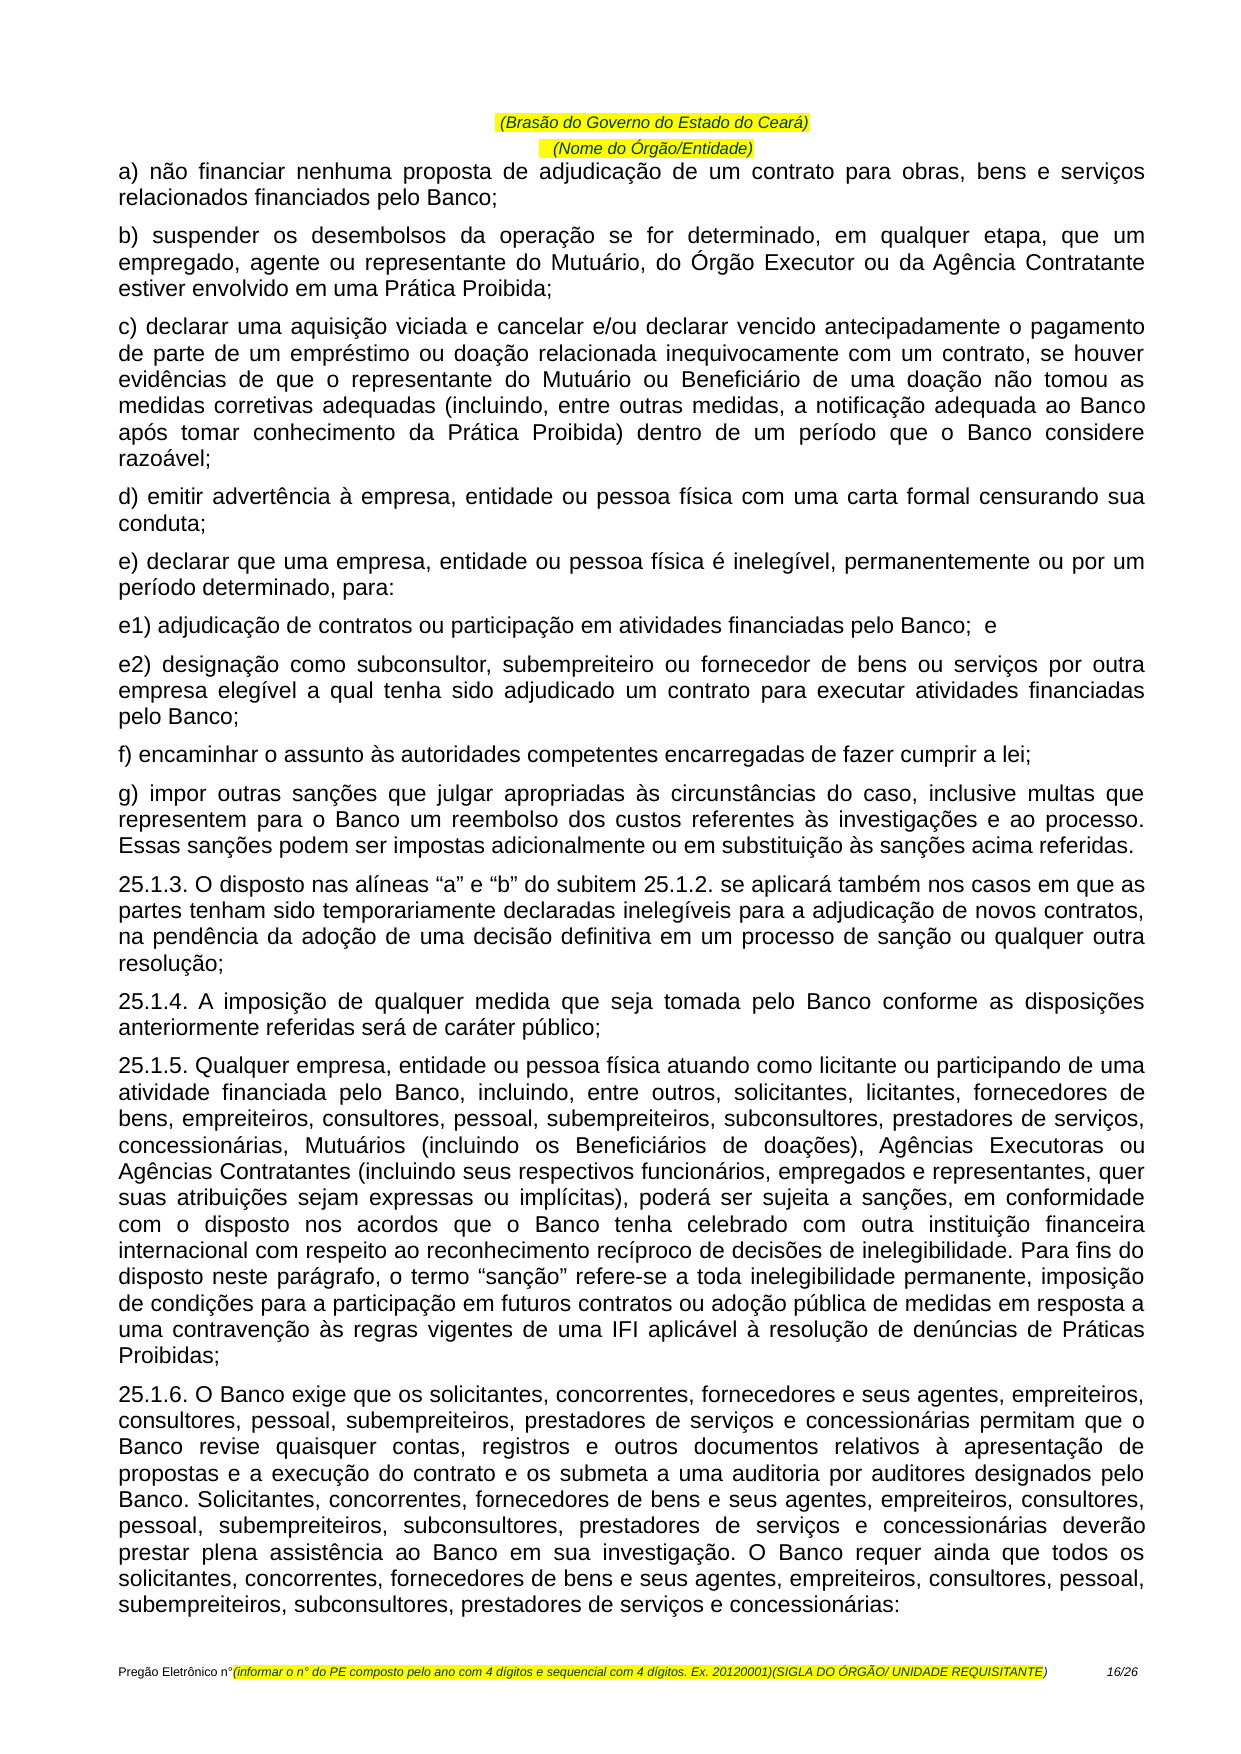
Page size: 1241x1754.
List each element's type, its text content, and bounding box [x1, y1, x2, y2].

text e) declarar que uma empresa, entidade ou pessoa física é inelegível, permanentemente ou por um período determinado, para: [118, 548, 1146, 600]
text e1) adjudicação de contratos ou participação em atividades financiadas pelo Banco; e [118, 612, 1146, 639]
text a) não financiar nenhuma proposta de adjudicação de um contrato para obras, bens e serviços relacionados financiados pelo Banco; [118, 158, 1146, 210]
text g) impor outras sanções que julgar apropriadas às circunstâncias do caso, inclusive multas que representem para o Banco um reembolso dos custos referentes às investigações e ao processo. Essas sanções podem ser impostas adicionalmente ou em substituição às sanções acima referidas. [118, 780, 1146, 859]
text d) emitir advertência à empresa, entidade ou pessoa física com uma carta formal censurando sua conduta; [118, 483, 1146, 536]
text 25.1.3. O disposto nas alíneas “a” e “b” do subitem 25.1.2. se aplicará também nos casos em que as partes tenham sido temporariamente declaradas inelegíveis para a adjudicação de novos contratos, na pendência da adoção de uma decisão definitiva em um processo de sanção ou qualquer outra resolução; [118, 871, 1146, 976]
text b) suspender os desembolsos da operação se for determinado, em qualquer etapa, que um empregado, agente ou representante do Mutuário, do Órgão Executor ou da Agência Contratante estiver envolvido em uma Prática Proibida; [118, 222, 1146, 301]
text e2) designação como subconsultor, subempreiteiro ou fornecedor de bens ou serviços por outra empresa elegível a qual tenha sido adjudicado um contrato para executar atividades financiadas pelo Banco; [118, 651, 1146, 729]
text f) encaminhar o assunto às autoridades competentes encarregadas de fazer cumprir a lei; [118, 741, 1146, 768]
text 25.1.5. Qualquer empresa, entidade ou pessoa física atuando como licitante ou participando de uma atividade financiada pelo Banco, incluindo, entre outros, solicitantes, licitantes, fornecedores de bens, empreiteiros, consultores, pessoal, subempreiteiros, subconsultores, prestadores de serviços, concessionárias, Mutuários (incluindo os Beneficiários de doações), Agências Executoras ou Agências Contratantes (incluindo seus respectivos funcionários, empregados e representantes, quer suas atribuições sejam expressas ou implícitas), poderá ser sujeita a sanções, em conformidade com o disposto nos acordos que o Banco tenha celebrado com outra instituição financeira internacional com respeito ao reconhecimento recíproco de decisões de inelegibilidade. Para fins do disposto neste parágrafo, o termo “sanção” refere-se a toda inelegibilidade permanente, imposição de condições para a participação em futuros contratos ou adoção pública de medidas em resposta a uma contravenção às regras vigentes de uma IFI aplicável à resolução de denúncias de Práticas Proibidas; [118, 1052, 1146, 1369]
text c) declarar uma aquisição viciada e cancelar e/ou declarar vencido antecipadamente o pagamento de parte de um empréstimo ou doação relacionada inequivocamente com um contrato, se houver evidências de que o representante do Mutuário ou Beneficiário de uma doação não tomou as medidas corretivas adequadas (incluindo, entre outras medidas, a notificação adequada ao Banco após tomar conhecimento da Prática Proibida) dentro de um período que o Banco considere razoável; [118, 313, 1146, 471]
text 25.1.4. A imposição de qualquer medida que seja tomada pelo Banco conforme as disposições anteriormente referidas será de caráter público; [118, 988, 1146, 1041]
text 25.1.6. O Banco exige que os solicitantes, concorrentes, fornecedores e seus agentes, empreiteiros, consultores, pessoal, subempreiteiros, prestadores de serviços e concessionárias permitam que o Banco revise quaisquer contas, registros e outros documentos relativos à apresentação de propostas e a execução do contrato e os submeta a uma auditoria por auditores designados pelo Banco. Solicitantes, concorrentes, fornecedores de bens e seus agentes, empreiteiros, consultores, pessoal, subempreiteiros, subconsultores, prestadores de serviços e concessionárias deverão prestar plena assistência ao Banco em sua investigação. O Banco requer ainda que todos os solicitantes, concorrentes, fornecedores de bens e seus agentes, empreiteiros, consultores, pessoal, subempreiteiros, subconsultores, prestadores de serviços e concessionárias: [118, 1381, 1146, 1618]
